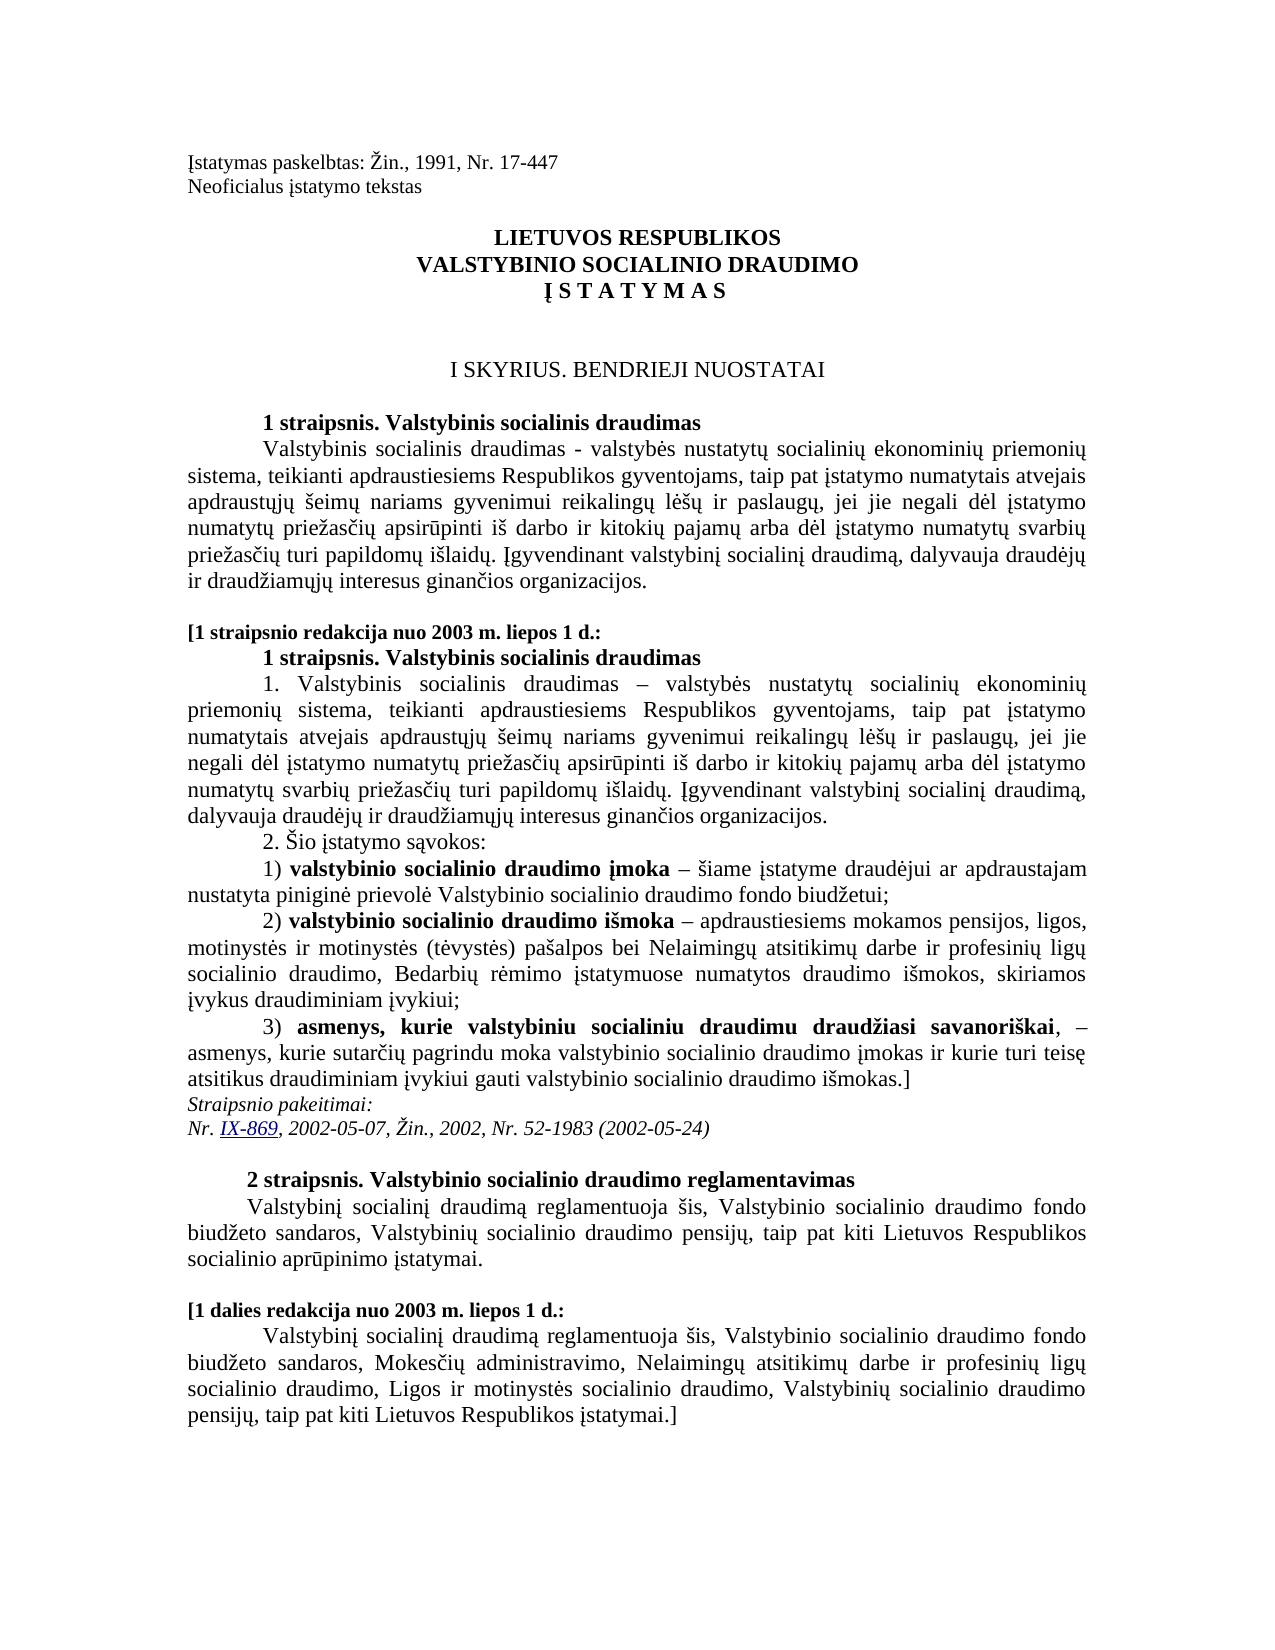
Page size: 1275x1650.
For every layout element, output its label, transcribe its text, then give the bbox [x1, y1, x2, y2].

text 2 straipsnis. Valstybinio socialinio draudimo reglamentavimas [187, 1166, 1087, 1193]
text [1 dalies redakcija nuo 2003 m. liepos 1 d.: [187, 1298, 1087, 1322]
text Straipsnio pakeitimai: [187, 1092, 1087, 1116]
text 3) asmenys, kurie valstybiniu socialiniu draudimu draudžiasi savanoriškai, – asmenys, kurie sutarčių pagrindu moka valstybinio socialinio draudimo įmokas ir kurie turi teisę atsitikus draudiminiam įvykiui gauti valstybinio socialinio draudimo išmokas.] [187, 1013, 1087, 1092]
text I SKYRIUS. BENDRIEJI NUOSTATAI [187, 356, 1087, 383]
text 2) valstybinio socialinio draudimo išmoka – apdraustiesiems mokamos pensijos, ligos, motinystės ir motinystės (tėvystės) pašalpos bei Nelaimingų atsitikimų darbe ir profesinių ligų socialinio draudimo, Bedarbių rėmimo įstatymuose numatytos draudimo išmokos, skiriamos įvykus draudiminiam įvykiui; [187, 907, 1087, 1013]
text LIETUVOS RESPUBLIKOS [187, 224, 1087, 251]
text Valstybinį socialinį draudimą reglamentuoja šis, Valstybinio socialinio draudimo fondo biudžeto sandaros, Valstybinių socialinio draudimo pensijų, taip pat kiti Lietuvos Respublikos socialinio aprūpinimo įstatymai. [187, 1193, 1087, 1272]
text 1 straipsnis. Valstybinis socialinis draudimas [187, 409, 1087, 435]
text 2. Šio įstatymo sąvokos: [187, 828, 1087, 855]
text Nr. IX-869, 2002-05-07, Žin., 2002, Nr. 52-1983 (2002-05-24) [187, 1116, 1087, 1140]
text Valstybinis socialinis draudimas - valstybės nustatytų socialinių ekonominių priemonių sistema, teikianti apdraustiesiems Respublikos gyventojams, taip pat įstatymo numatytais atvejais apdraustųjų šeimų nariams gyvenimui reikalingų lėšų ir paslaugų, jei jie negali dėl įstatymo numatytų priežasčių apsirūpinti iš darbo ir kitokių pajamų arba dėl įstatymo numatytų svarbių priežasčių turi papildomų išlaidų. Įgyvendinant valstybinį socialinį draudimą, dalyvauja draudėjų ir draudžiamųjų interesus ginančios organizacijos. [187, 435, 1087, 593]
text Neoficialus įstatymo tekstas [187, 174, 1087, 198]
text Į S T A T Y M A S [187, 277, 1087, 303]
text VALSTYBINIO SOCIALINIO DRAUDIMO [187, 251, 1087, 277]
text Valstybinį socialinį draudimą reglamentuoja šis, Valstybinio socialinio draudimo fondo biudžeto sandaros, Mokesčių administravimo, Nelaimingų atsitikimų darbe ir profesinių ligų socialinio draudimo, Ligos ir motinystės socialinio draudimo, Valstybinių socialinio draudimo pensijų, taip pat kiti Lietuvos Respublikos įstatymai.] [187, 1322, 1087, 1428]
text 1. Valstybinis socialinis draudimas – valstybės nustatytų socialinių ekonominių priemonių sistema, teikianti apdraustiesiems Respublikos gyventojams, taip pat įstatymo numatytais atvejais apdraustųjų šeimų nariams gyvenimui reikalingų lėšų ir paslaugų, jei jie negali dėl įstatymo numatytų priežasčių apsirūpinti iš darbo ir kitokių pajamų arba dėl įstatymo numatytų svarbių priežasčių turi papildomų išlaidų. Įgyvendinant valstybinį socialinį draudimą, dalyvauja draudėjų ir draudžiamųjų interesus ginančios organizacijos. [187, 670, 1087, 828]
text 1) valstybinio socialinio draudimo įmoka – šiame įstatyme draudėjui ar apdraustajam nustatyta piniginė prievolė Valstybinio socialinio draudimo fondo biudžetui; [187, 855, 1087, 907]
text 1 straipsnis. Valstybinis socialinis draudimas [187, 644, 1087, 670]
text [1 straipsnio redakcija nuo 2003 m. liepos 1 d.: [187, 620, 1087, 644]
text Įstatymas paskelbtas: Žin., 1991, Nr. 17-447 [187, 150, 1087, 174]
